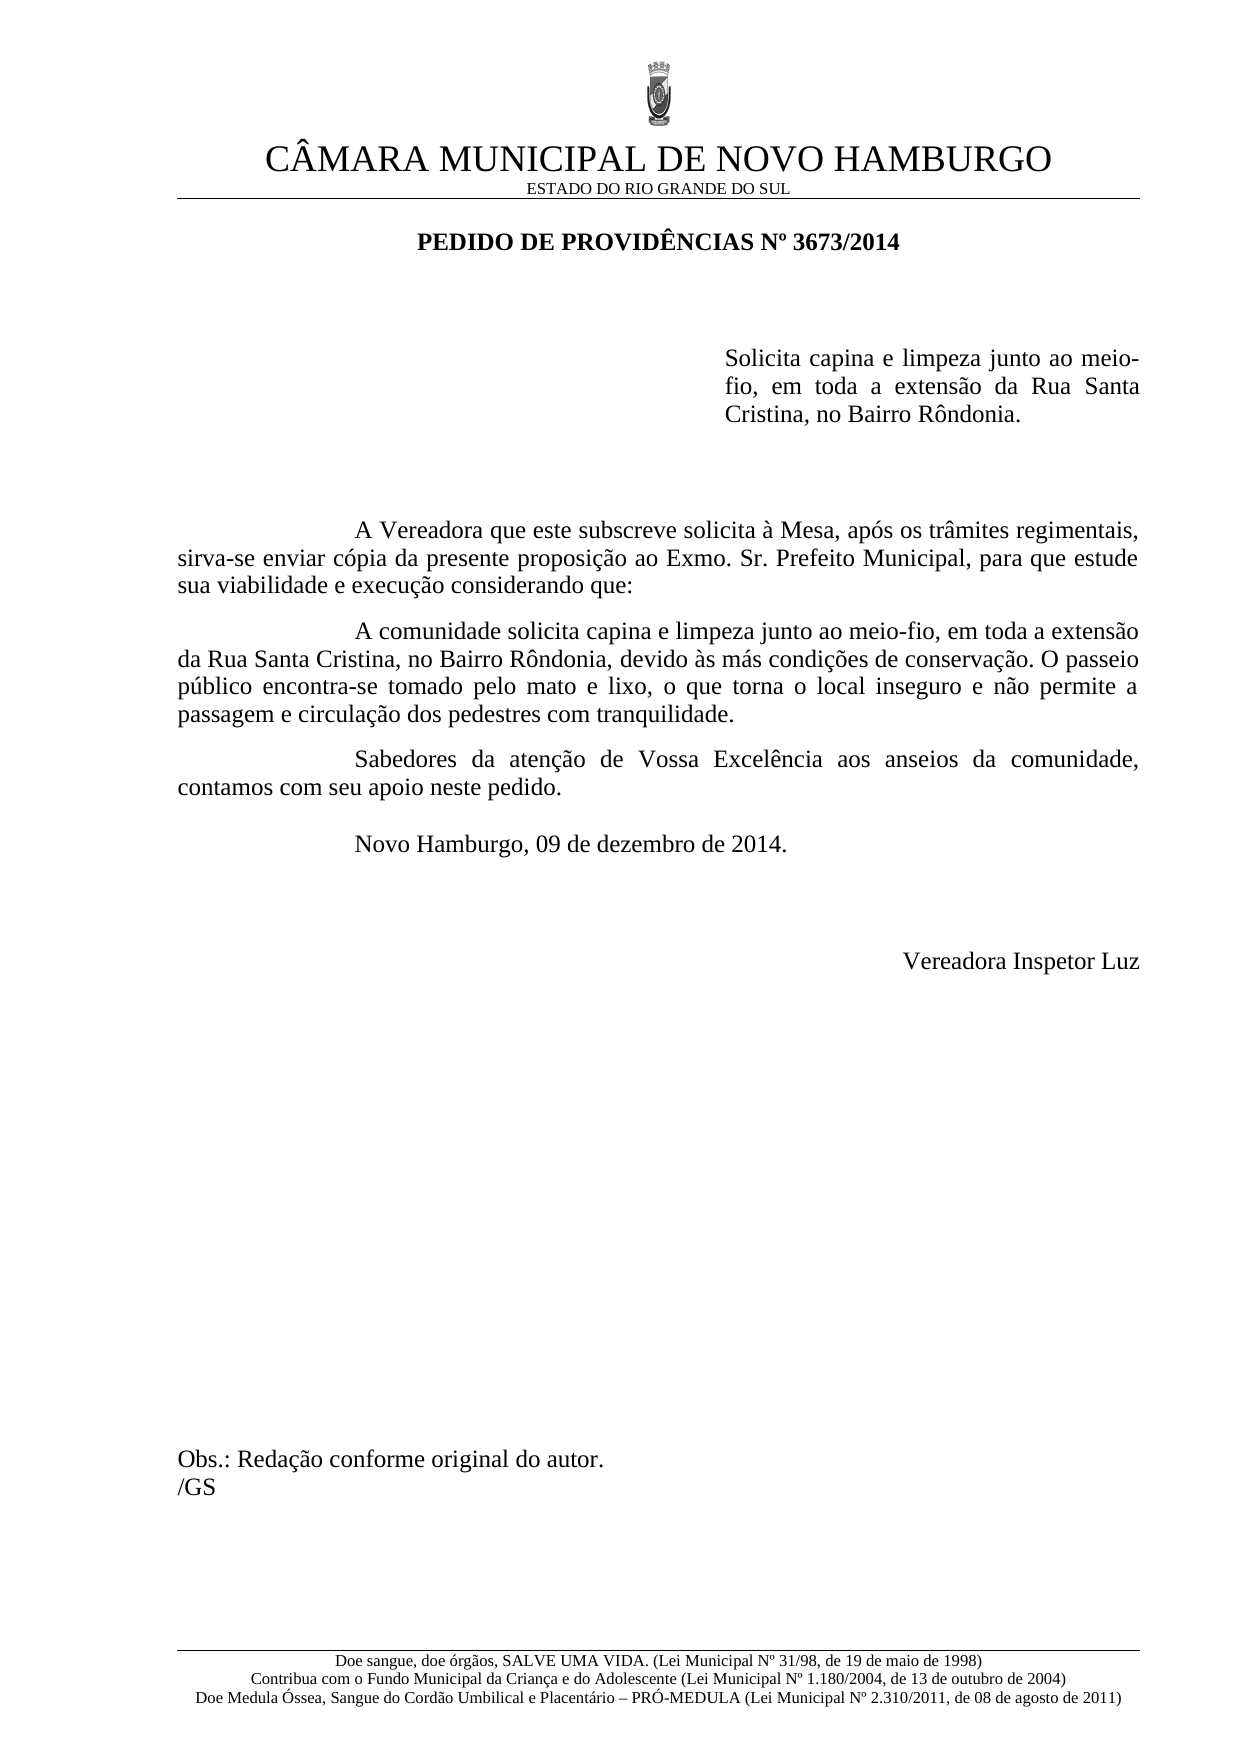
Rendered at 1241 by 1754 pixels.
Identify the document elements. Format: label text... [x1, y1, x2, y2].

text Obs.: Redação conforme original do autor. [177, 1446, 1140, 1473]
text Sabedores da atenção de Vossa Excelência aos anseios da comunidade, contamos com seu apoio neste pedido. [177, 746, 1140, 801]
text Novo Hamburgo, 09 de dezembro de 2014. [177, 831, 1140, 858]
text PEDIDO DE PROVIDÊNCIAS Nº 3673/2014 [177, 228, 1140, 256]
text Vereadora Inspetor Luz [649, 947, 1140, 974]
list Solicita capina e limpeza junto ao meio-fio, em toda a extensão da Rua Santa Cristina, no Bairro Rôndonia. [687, 344, 1140, 428]
text /GS [177, 1473, 1140, 1501]
text A comunidade solicita capina e limpeza junto ao meio-fio, em toda a extensão da Rua Santa Cristina, no Bairro Rôndonia, devido às más condições de conservação. O passeio público encontra-se tomado pelo mato e lixo, o que torna o local inseguro e não permite a passagem e circulação dos pedestres com tranquilidade. [177, 617, 1140, 728]
text A Vereadora que este subscreve solicita à Mesa, após os trâmites regimentais, sirva-se enviar cópia da presente proposição ao Exmo. Sr. Prefeito Municipal, para que estude sua viabilidade e execução considerando que: [177, 516, 1140, 599]
